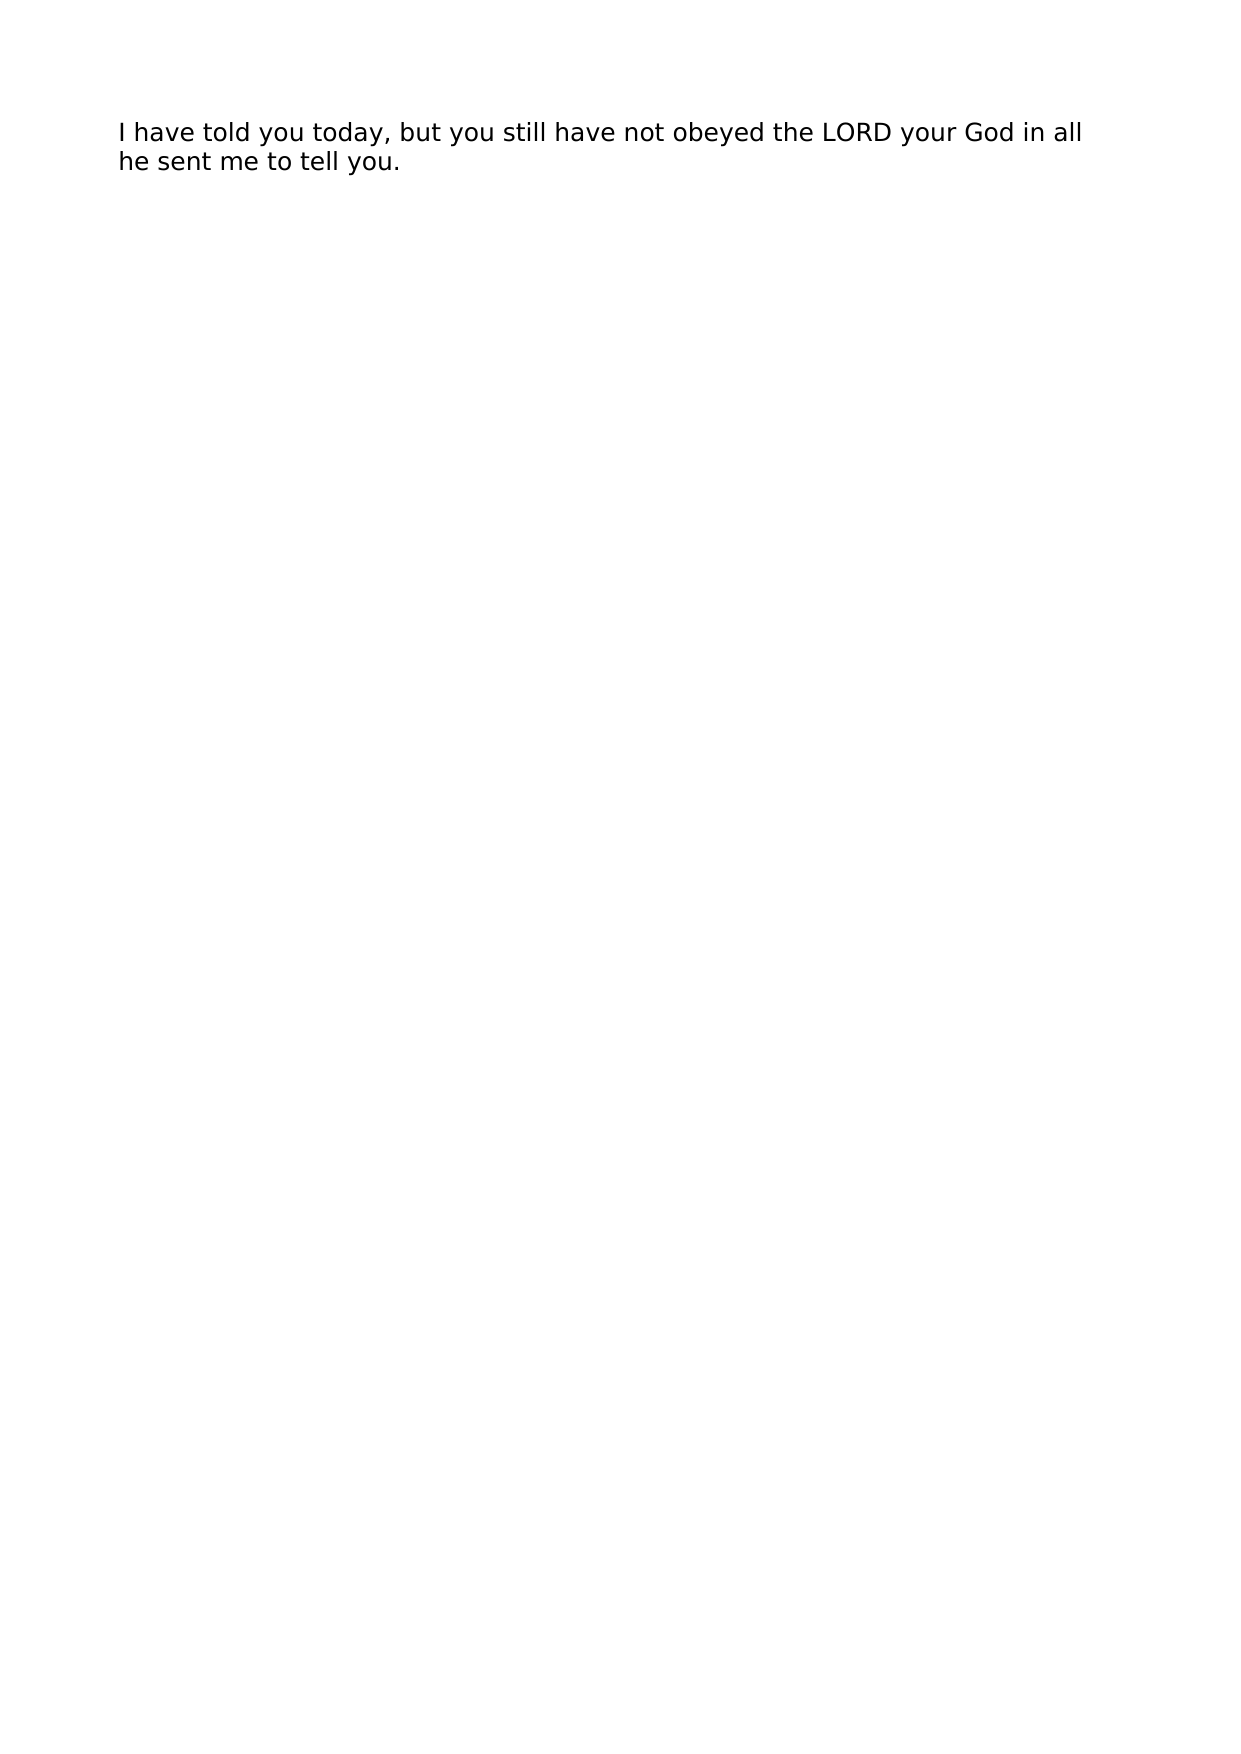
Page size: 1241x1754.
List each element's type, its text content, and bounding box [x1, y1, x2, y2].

text I have told you today, but you still have not obeyed the LORD your God in all he sent me to tell you. [118, 118, 1122, 176]
